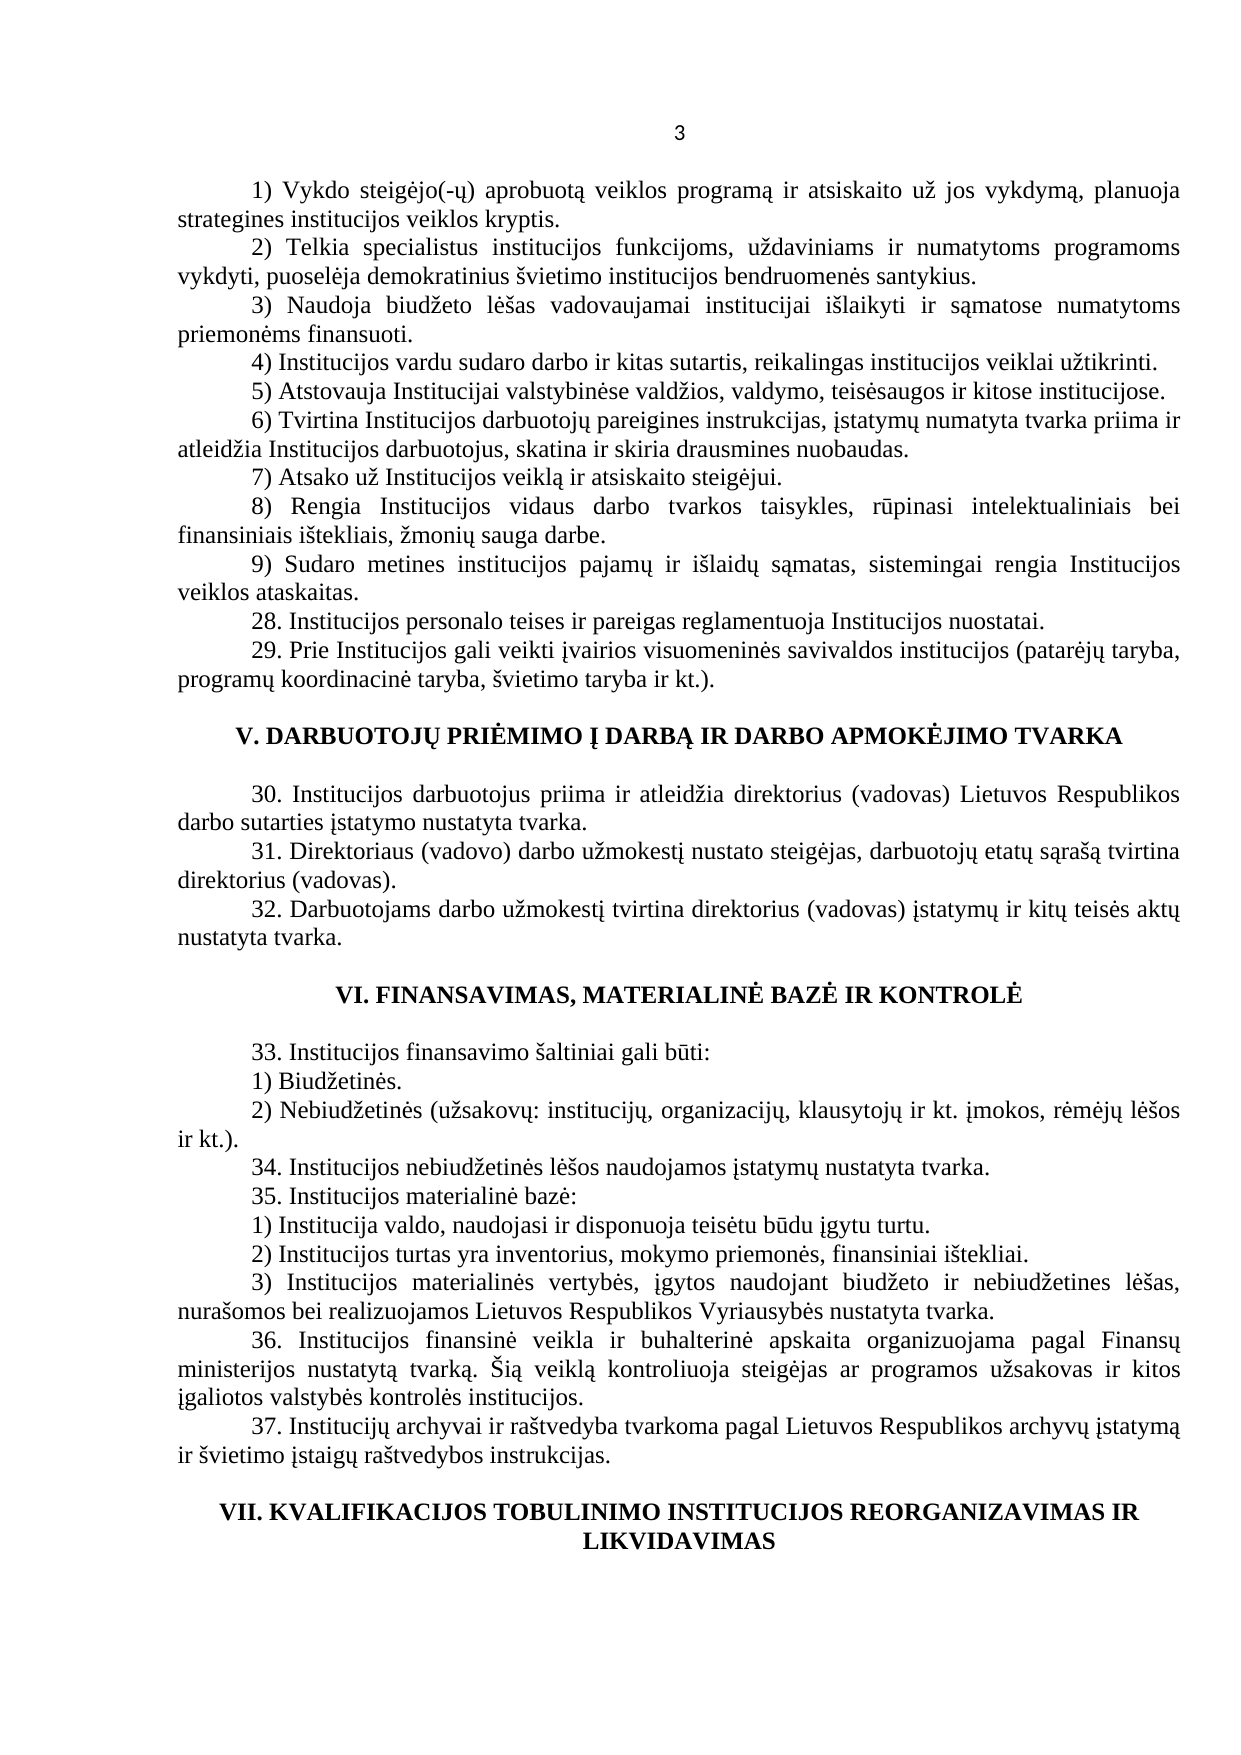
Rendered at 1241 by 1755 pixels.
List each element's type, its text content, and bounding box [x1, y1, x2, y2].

text 37. Institucijų archyvai ir raštvedyba tvarkoma pagal Lietuvos Respublikos archyvų įstatymą ir švietimo įstaigų raštvedybos instrukcijas. [177, 1411, 1181, 1469]
text 3) Naudoja biudžeto lėšas vadovaujamai institucijai išlaikyti ir sąmatose numatytoms priemonėms finansuoti. [177, 290, 1181, 347]
text 1) Vykdo steigėjo(-ų) aprobuotą veiklos programą ir atsiskaito už jos vykdymą, planuoja strategines institucijos veiklos kryptis. [177, 175, 1181, 232]
text 3) Institucijos materialinės vertybės, įgytos naudojant biudžeto ir nebiudžetines lėšas, nurašomos bei realizuojamos Lietuvos Respublikos Vyriausybės nustatyta tvarka. [177, 1267, 1181, 1325]
text 9) Sudaro metines institucijos pajamų ir išlaidų sąmatas, sistemingai rengia Institucijos veiklos ataskaitas. [177, 549, 1181, 606]
text 32. Darbuotojams darbo užmokestį tvirtina direktorius (vadovas) įstatymų ir kitų teisės aktų nustatyta tvarka. [177, 894, 1181, 951]
text 33. Institucijos finansavimo šaltiniai gali būti: [177, 1037, 1181, 1066]
text 8) Rengia Institucijos vidaus darbo tvarkos taisykles, rūpinasi intelektualiniais bei finansiniais ištekliais, žmonių sauga darbe. [177, 491, 1181, 549]
text VI. Finansavimas, materialinė bazė ir kontrolė [177, 980, 1181, 1009]
text 28. Institucijos personalo teises ir pareigas reglamentuoja Institucijos nuostatai. [177, 606, 1181, 635]
text 31. Direktoriaus (vadovo) darbo užmokestį nustato steigėjas, darbuotojų etatų sąrašą tvirtina direktorius (vadovas). [177, 836, 1181, 894]
text 7) Atsako už Institucijos veiklą ir atsiskaito steigėjui. [177, 462, 1181, 491]
text VII. Kvalifikacijos tobulinimo institucijos reorganizavimas ir likvidavimas [177, 1497, 1181, 1555]
text 6) Tvirtina Institucijos darbuotojų pareigines instrukcijas, įstatymų numatyta tvarka priima ir atleidžia Institucijos darbuotojus, skatina ir skiria drausmines nuobaudas. [177, 405, 1181, 462]
text 2) Telkia specialistus institucijos funkcijoms, uždaviniams ir numatytoms programoms vykdyti, puoselėja demokratinius švietimo institucijos bendruomenės santykius. [177, 232, 1181, 290]
text 1) Biudžetinės. [177, 1066, 1181, 1095]
text 30. Institucijos darbuotojus priima ir atleidžia direktorius (vadovas) Lietuvos Respublikos darbo sutarties įstatymo nustatyta tvarka. [177, 779, 1181, 836]
text 29. Prie Institucijos gali veikti įvairios visuomeninės savivaldos institucijos (patarėjų taryba, programų koordinacinė taryba, švietimo taryba ir kt.). [177, 635, 1181, 692]
text 4) Institucijos vardu sudaro darbo ir kitas sutartis, reikalingas institucijos veiklai užtikrinti. [177, 347, 1181, 376]
text 1) Institucija valdo, naudojasi ir disponuoja teisėtu būdu įgytu turtu. [177, 1210, 1181, 1239]
text 5) Atstovauja Institucijai valstybinėse valdžios, valdymo, teisėsaugos ir kitose institucijose. [177, 376, 1181, 405]
text 35. Institucijos materialinė bazė: [177, 1181, 1181, 1210]
text 2) Nebiudžetinės (užsakovų: institucijų, organizacijų, klausytojų ir kt. įmokos, rėmėjų lėšos ir kt.). [177, 1095, 1181, 1152]
text 34. Institucijos nebiudžetinės lėšos naudojamos įstatymų nustatyta tvarka. [177, 1152, 1181, 1181]
text 2) Institucijos turtas yra inventorius, mokymo priemonės, finansiniai ištekliai. [177, 1239, 1181, 1267]
text 36. Institucijos finansinė veikla ir buhalterinė apskaita organizuojama pagal Finansų ministerijos nustatytą tvarką. Šią veiklą kontroliuoja steigėjas ar programos užsakovas ir kitos įgaliotos valstybės kontrolės institucijos. [177, 1325, 1181, 1411]
text V. Darbuotojų priėmimo į darbą ir darbo apmokėjimo tvarka [177, 721, 1181, 750]
